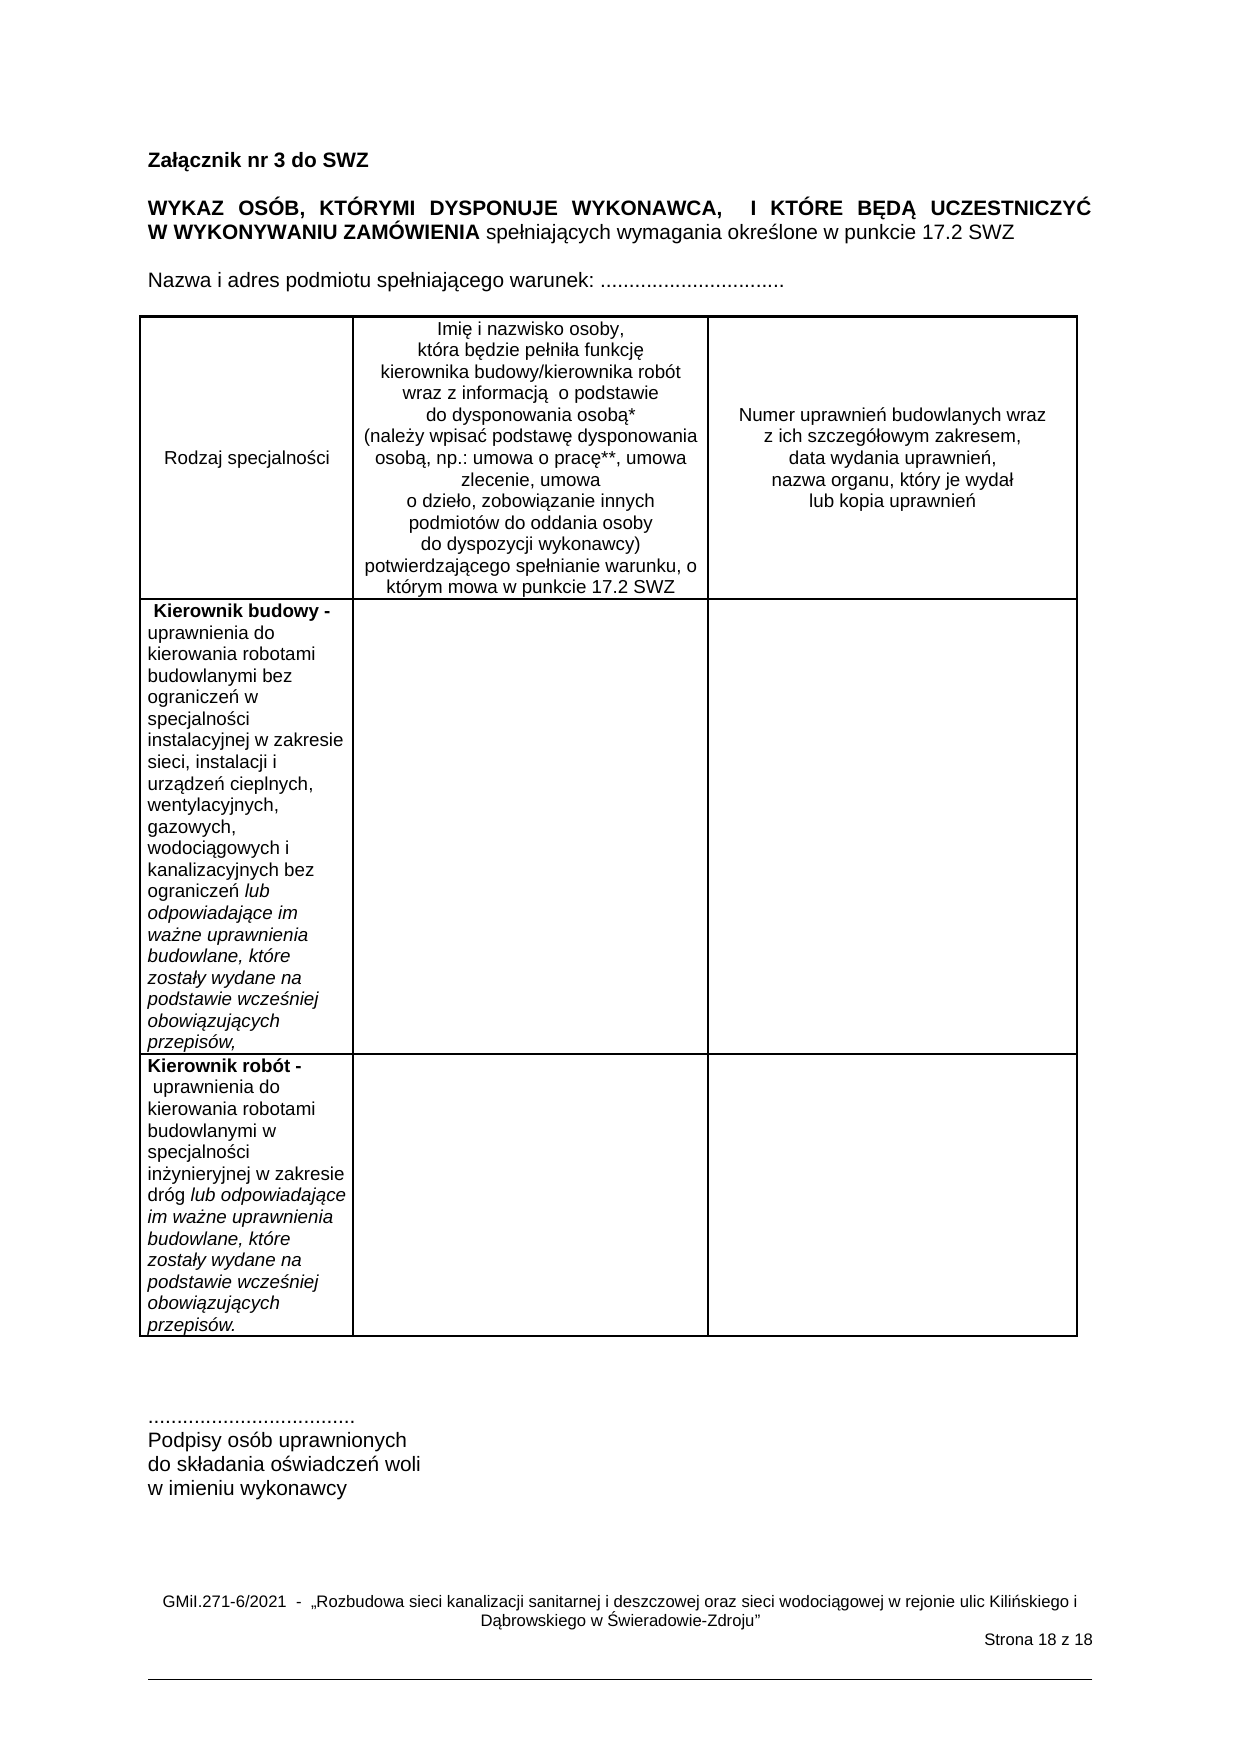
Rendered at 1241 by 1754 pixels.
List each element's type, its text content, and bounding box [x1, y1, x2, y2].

text Podpisy osób uprawnionych [148, 1428, 1092, 1452]
text .................................... [148, 1404, 1092, 1428]
table_cell [709, 600, 1076, 1053]
text do składania oświadczeń woli [148, 1452, 1092, 1476]
table_cell Kierownik robót - uprawnienia do kierowania robotami budowlanymi w specjalności inżynieryjnej w zakresie dróg lub odpowiadające im ważne uprawnienia budowlane, które zostały wydane na podstawie wcześniej obowiązujących przepisów. [141, 1055, 352, 1335]
table_header Rodzaj specjalności [141, 318, 352, 598]
text WYKAZ OSÓB, KTÓRYMI DYSPONUJE WYKONAWCA, I KTÓRE BĘDĄ UCZESTNICZYĆ W WYKONYWANIU ZAMÓWIENIA spełniających wymagania określone w punkcie 17.2 SWZ [148, 196, 1092, 243]
table_cell Kierownik budowy - uprawnienia do kierowania robotami budowlanymi bez ograniczeń w specjalności instalacyjnej w zakresie sieci, instalacji i urządzeń cieplnych, wentylacyjnych, gazowych, wodociągowych i kanalizacyjnych bez ograniczeń lub odpowiadające im ważne uprawnienia budowlane, które zostały wydane na podstawie wcześniej obowiązujących przepisów, [141, 600, 352, 1053]
table_cell [354, 1055, 707, 1335]
text Nazwa i adres podmiotu spełniającego warunek: ................................ [148, 267, 1092, 291]
table_header Imię i nazwisko osoby, która będzie pełniła funkcję kierownika budowy/kierownika robót wraz z informacją o podstawie do dysponowania osobą* (należy wpisać podstawę dysponowania osobą, np.: umowa o pracę**, umowa zlecenie, umowa o dzieło, zobowiązanie innych podmiotów do oddania osoby do dyspozycji wykonawcy) potwierdzającego spełnianie warunku, o którym mowa w punkcie 17.2 SWZ [354, 318, 707, 598]
text Załącznik nr 3 do SWZ [148, 148, 1092, 172]
table_header Numer uprawnień budowlanych wraz z ich szczegółowym zakresem, data wydania uprawnień, nazwa organu, który je wydał lub kopia uprawnień [709, 318, 1076, 598]
table_cell [354, 600, 707, 1053]
text w imieniu wykonawcy [148, 1476, 1092, 1500]
table_cell [709, 1055, 1076, 1335]
